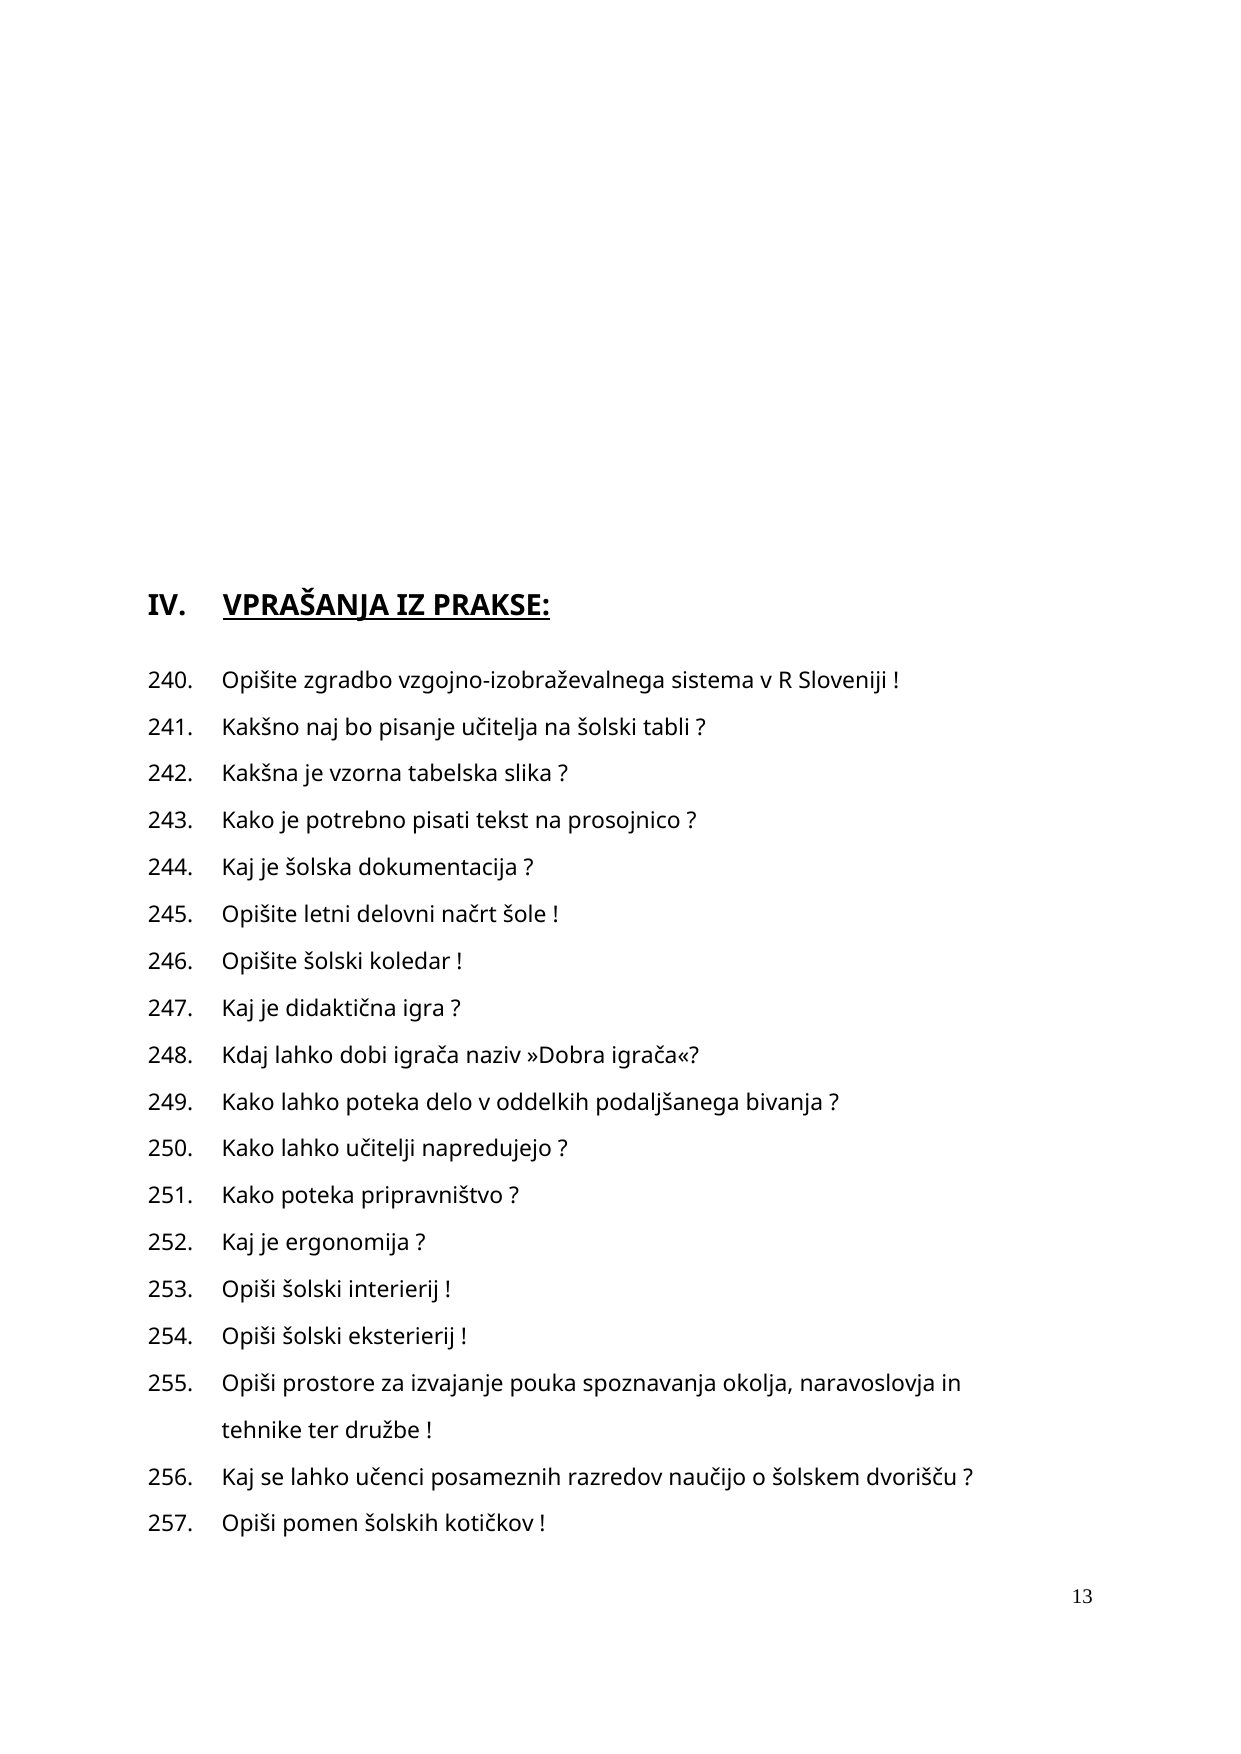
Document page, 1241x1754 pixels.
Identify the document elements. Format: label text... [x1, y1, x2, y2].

list Opiši pomen šolskih kotičkov ! [148, 1507, 1093, 1538]
list VPRAŠANJA IZ PRAKSE: [148, 584, 1093, 624]
list Kako lahko učitelji napredujejo ? [148, 1132, 1093, 1163]
list Opiši prostore za izvajanje pouka spoznavanja okolja, naravoslovja in [148, 1367, 1093, 1398]
list Opišite letni delovni načrt šole ! [148, 898, 1093, 929]
list Kako poteka pripravništvo ? [148, 1179, 1093, 1210]
list Opiši šolski eksterierij ! [148, 1320, 1093, 1351]
list Kakšno naj bo pisanje učitelja na šolski tabli ? [148, 710, 1093, 742]
list Kdaj lahko dobi igrača naziv »Dobra igrača«? [148, 1038, 1093, 1070]
list Kako lahko poteka delo v oddelkih podaljšanega bivanja ? [148, 1085, 1093, 1117]
list Kaj se lahko učenci posameznih razredov naučijo o šolskem dvorišču ? [148, 1460, 1093, 1492]
list Kaj je ergonomija ? [148, 1226, 1093, 1257]
list Kako je potrebno pisati tekst na prosojnico ? [148, 804, 1093, 835]
list Opiši šolski interierij ! [148, 1273, 1093, 1304]
text tehnike ter družbe ! [148, 1413, 1093, 1445]
list Opišite zgradbo vzgojno-izobraževalnega sistema v R Sloveniji ! [148, 663, 1093, 695]
list Kaj je šolska dokumentacija ? [148, 851, 1093, 882]
list Opišite šolski koledar ! [148, 945, 1093, 976]
list Kaj je didaktična igra ? [148, 992, 1093, 1023]
list Kakšna je vzorna tabelska slika ? [148, 757, 1093, 788]
